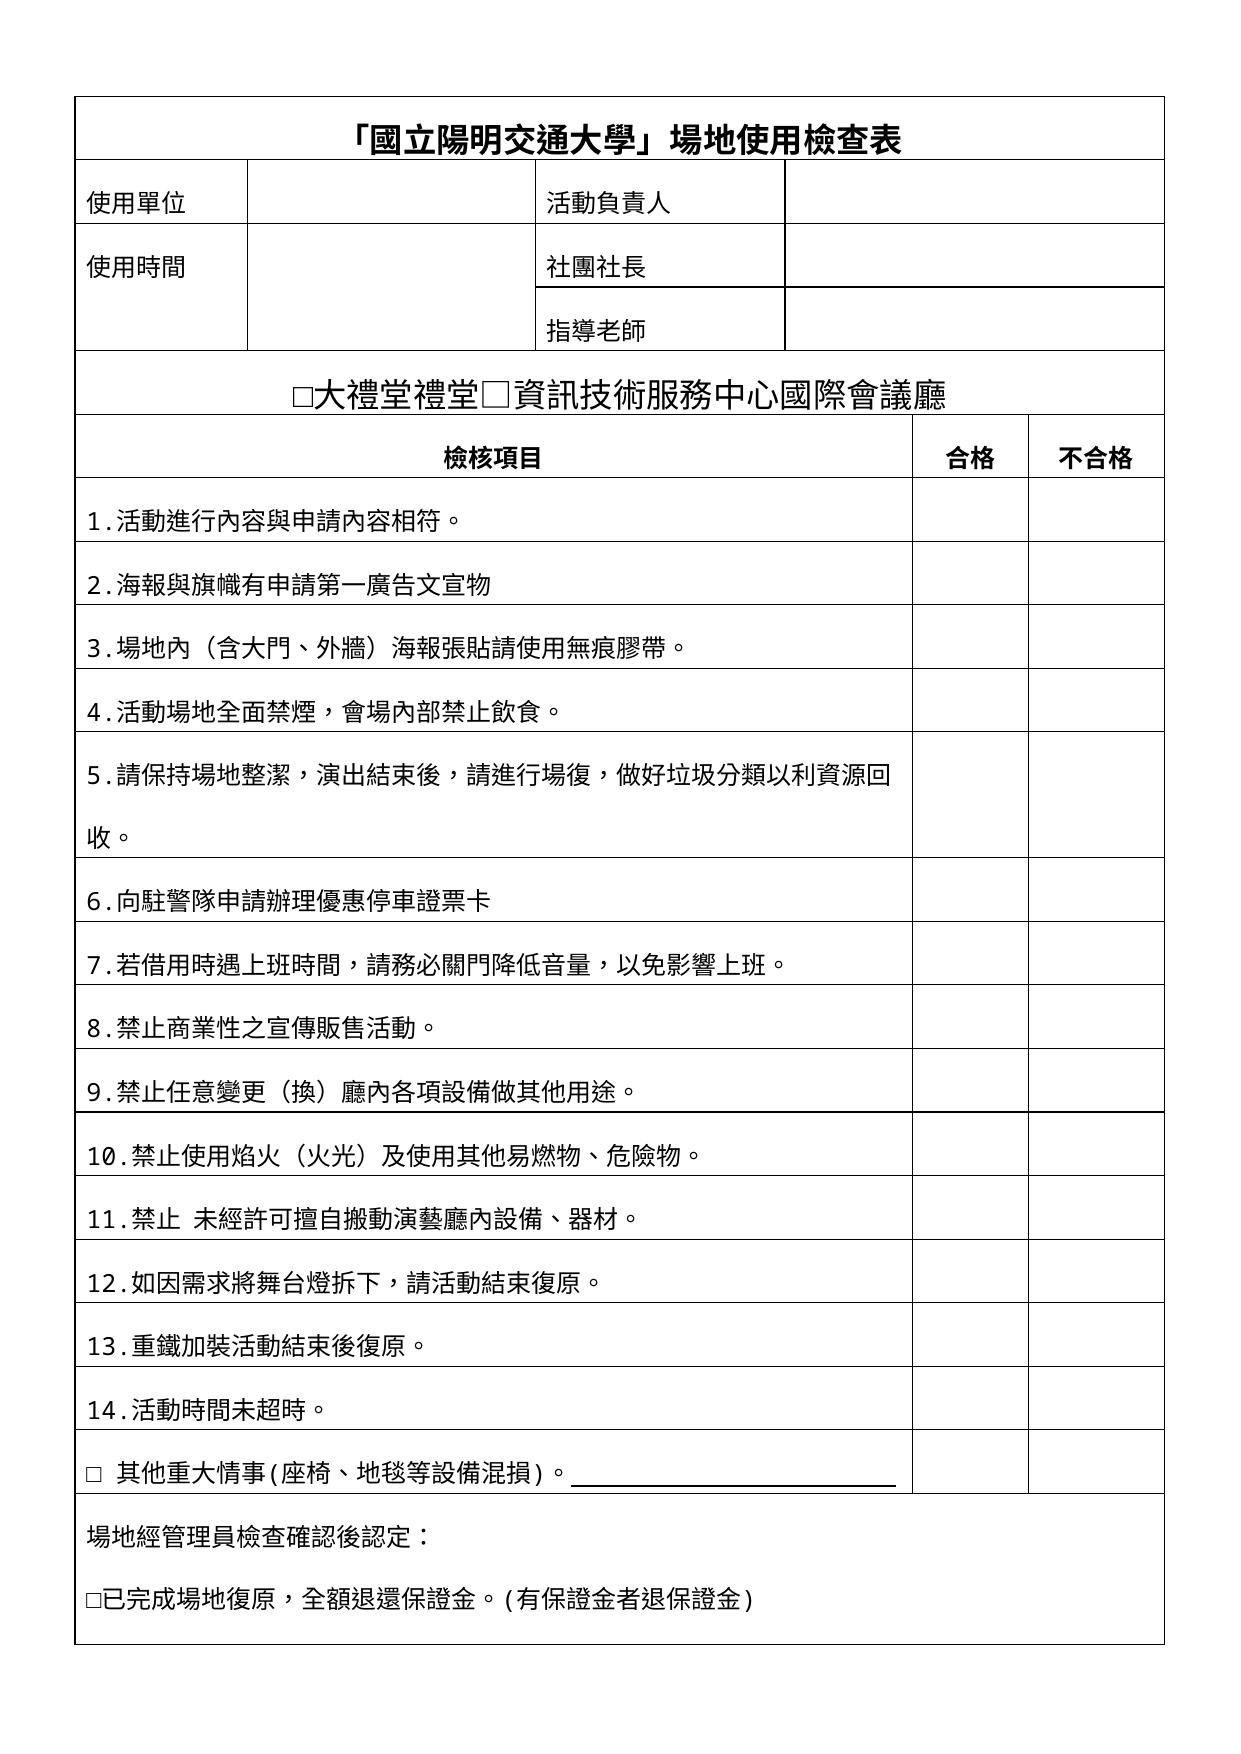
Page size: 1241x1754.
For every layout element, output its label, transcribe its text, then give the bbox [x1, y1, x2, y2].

table_cell [913, 858, 1028, 921]
table_cell [1029, 1113, 1164, 1175]
table_cell [1029, 669, 1164, 731]
table_cell [913, 542, 1028, 604]
table_cell [913, 1367, 1028, 1429]
table_cell [248, 160, 535, 223]
table_header 「國立陽明交通大學」場地使用檢查表 [76, 97, 1164, 159]
table_cell [913, 922, 1028, 984]
table_cell [786, 288, 1164, 350]
table_cell 13.重鐵加裝活動結束後復原。 [76, 1303, 912, 1366]
table_cell 4.活動場地全面禁煙，會場內部禁止飲食。 [76, 669, 912, 731]
table_cell 9.禁止任意變更（換）廳內各項設備做其他用途。 [76, 1049, 912, 1111]
table_cell [1029, 922, 1164, 984]
table_cell 合格 [913, 415, 1028, 477]
table_cell [1029, 478, 1164, 541]
table_cell 7.若借用時遇上班時間，請務必關門降低音量，以免影響上班。 [76, 922, 912, 984]
table_cell [913, 985, 1028, 1048]
table_cell [913, 1430, 1028, 1493]
table_cell 不合格 [1029, 415, 1164, 477]
table_cell 12.如因需求將舞台燈拆下，請活動結束復原。 [76, 1240, 912, 1302]
table_cell 2.海報與旗幟有申請第一廣告文宣物 [76, 542, 912, 604]
table_cell [1029, 1049, 1164, 1111]
table_cell [786, 160, 1164, 223]
table_cell [913, 478, 1028, 541]
table_cell [913, 1240, 1028, 1302]
table_cell 14.活動時間未超時。 [76, 1367, 912, 1429]
table_cell 檢核項目 [76, 415, 912, 477]
table_cell [1029, 858, 1164, 921]
table_cell 活動負責人 [536, 160, 784, 223]
table_cell [248, 224, 535, 350]
table_cell 場地經管理員檢查確認後認定： □已完成場地復原，全額退還保證金。(有保證金者退保證金) [76, 1494, 1164, 1644]
table_cell □ 其他重大情事(座椅、地毯等設備混損)。 [76, 1430, 912, 1493]
table_cell 8.禁止商業性之宣傳販售活動。 [76, 985, 912, 1048]
table_cell [1029, 732, 1164, 857]
table_cell 10.禁止使用焰火（火光）及使用其他易燃物、危險物。 [76, 1113, 912, 1175]
table_cell [913, 1113, 1028, 1175]
table_cell [1029, 1176, 1164, 1238]
table_cell [913, 605, 1028, 668]
table_cell [1029, 542, 1164, 604]
table_cell [913, 1176, 1028, 1238]
table_cell [1029, 1367, 1164, 1429]
table_cell [1029, 1240, 1164, 1302]
table_cell [913, 1303, 1028, 1366]
table_cell 1.活動進行內容與申請內容相符。 [76, 478, 912, 541]
table_cell 6.向駐警隊申請辦理優惠停車證票卡 [76, 858, 912, 921]
table_cell [913, 732, 1028, 857]
table_cell [786, 224, 1164, 286]
table_cell 5.請保持場地整潔，演出結束後，請進行場復，做好垃圾分類以利資源回收。 [76, 732, 912, 857]
table_cell [1029, 985, 1164, 1048]
table_cell 3.場地內（含大門、外牆）海報張貼請使用無痕膠帶。 [76, 605, 912, 668]
table_cell 使用單位 [76, 160, 247, 223]
table_cell [1029, 1430, 1164, 1493]
table_cell [1029, 605, 1164, 668]
table_cell 指導老師 [536, 288, 784, 350]
table_cell 11.禁止 未經許可擅自搬動演藝廳內設備、器材。 [76, 1176, 912, 1238]
table_cell [1029, 1303, 1164, 1366]
table_cell 社團社長 [536, 224, 784, 286]
table_cell [913, 669, 1028, 731]
table_cell 使用時間 [76, 224, 247, 350]
table_cell □大禮堂禮堂□資訊技術服務中心國際會議廳 [76, 351, 1164, 413]
table_cell [913, 1049, 1028, 1111]
